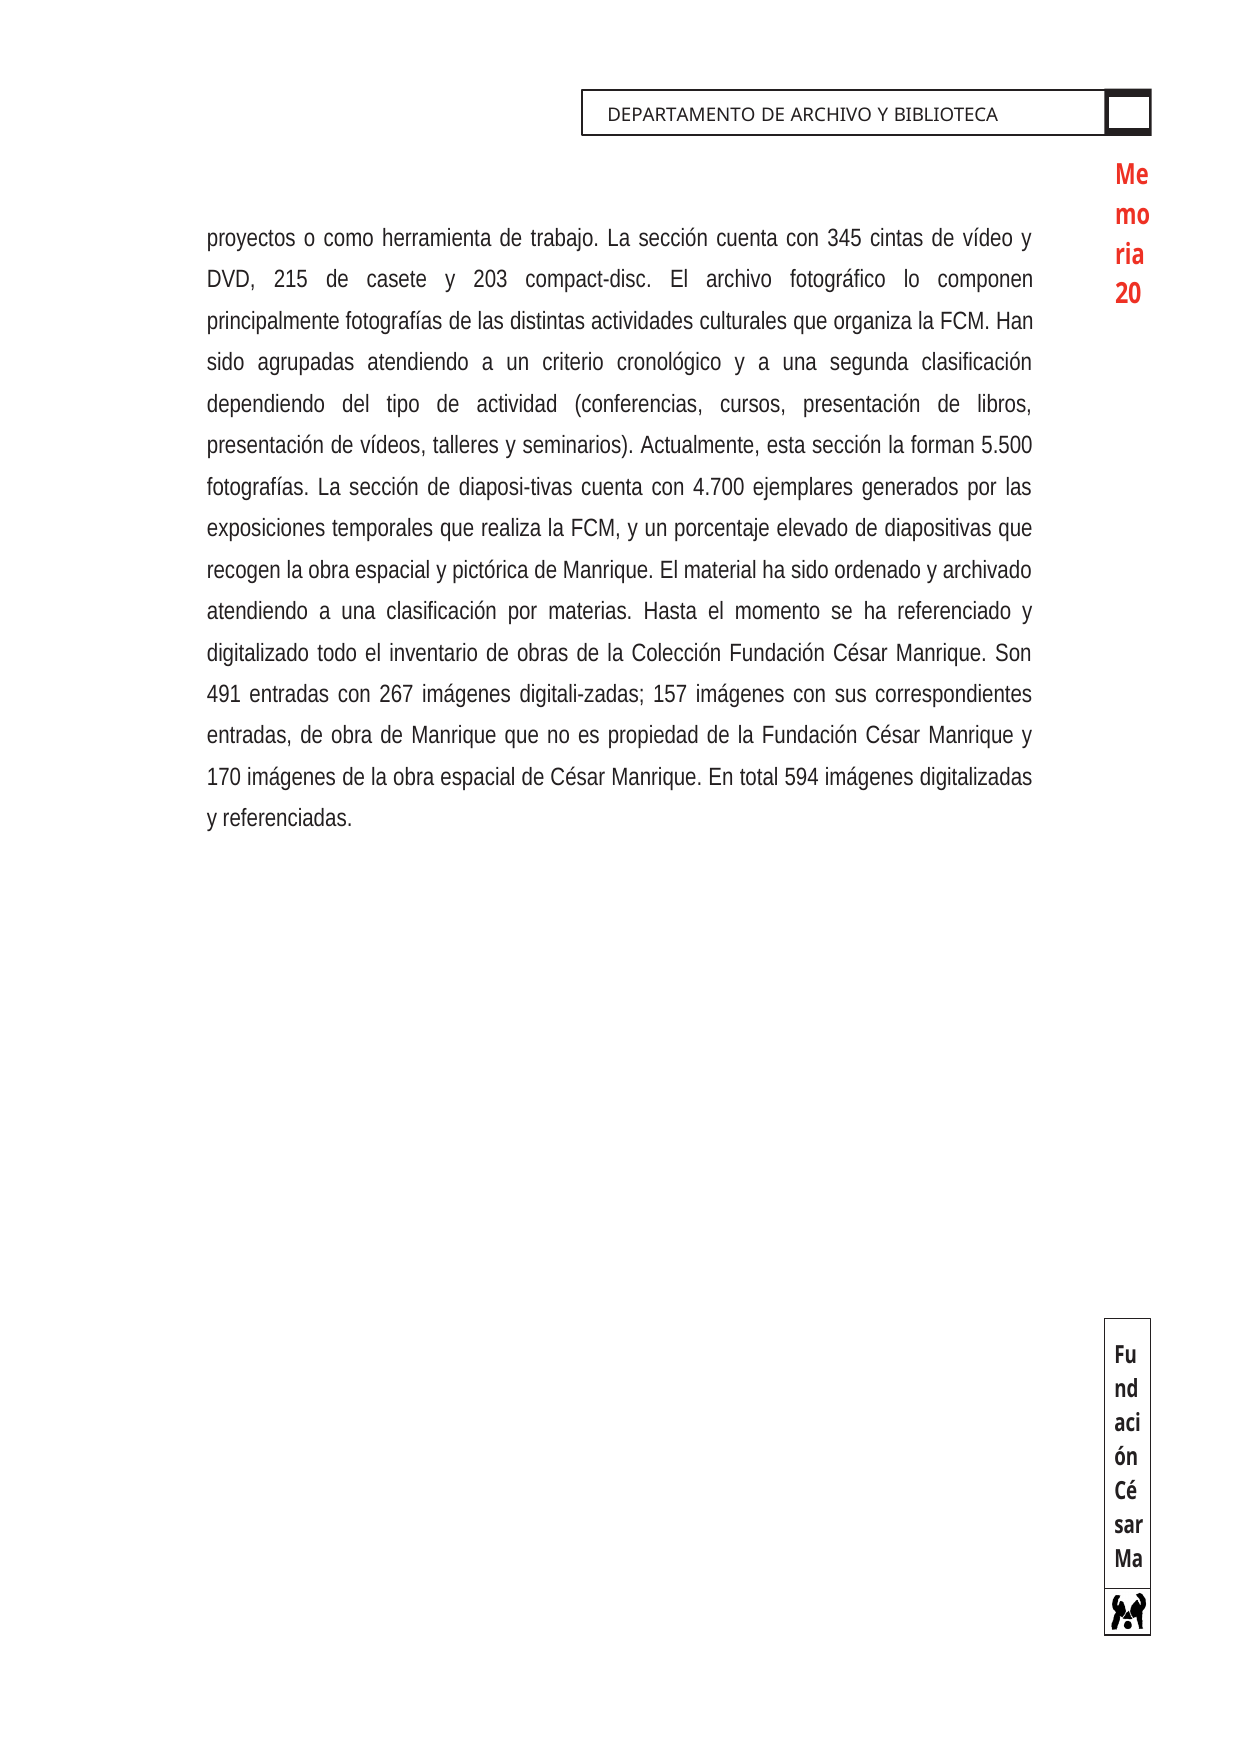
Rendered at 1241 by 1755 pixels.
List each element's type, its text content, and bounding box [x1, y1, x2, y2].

text proyectos o como herramienta de trabajo. La sección cuenta con 345 cintas de vídeo y DVD, 215 de casete y 203 compact-disc. El archivo fotográfico lo componen principalmente fotografías de las distintas actividades culturales que organiza la FCM. Han sido agrupadas atendiendo a un criterio cronológico y a una segunda clasificación dependiendo del tipo de actividad (conferencias, cursos, presentación de libros, presentación de vídeos, talleres y seminarios). Actualmente, esta sección la forman 5.500 fotografías. La sección de diaposi-tivas cuenta con 4.700 ejemplares generados por las exposiciones temporales que realiza la FCM, y un porcentaje elevado de diapositivas que recogen la obra espacial y pictórica de Manrique. El material ha sido ordenado y archivado atendiendo a una clasificación por materias. Hasta el momento se ha referenciado y digitalizado todo el inventario de obras de la Colección Fundación César Manrique. Son 491 entradas con 267 imágenes digitali-zadas; 157 imágenes con sus correspondientes entradas, de obra de Manrique que no es propiedad de la Fundación César Manrique y 170 imágenes de la obra espacial de César Manrique. En total 594 imágenes digitalizadas y referenciadas. [207, 223, 1034, 832]
text Memoria 2008 [1115, 153, 1151, 306]
text Fundación César Manrique [1114, 1336, 1145, 1574]
